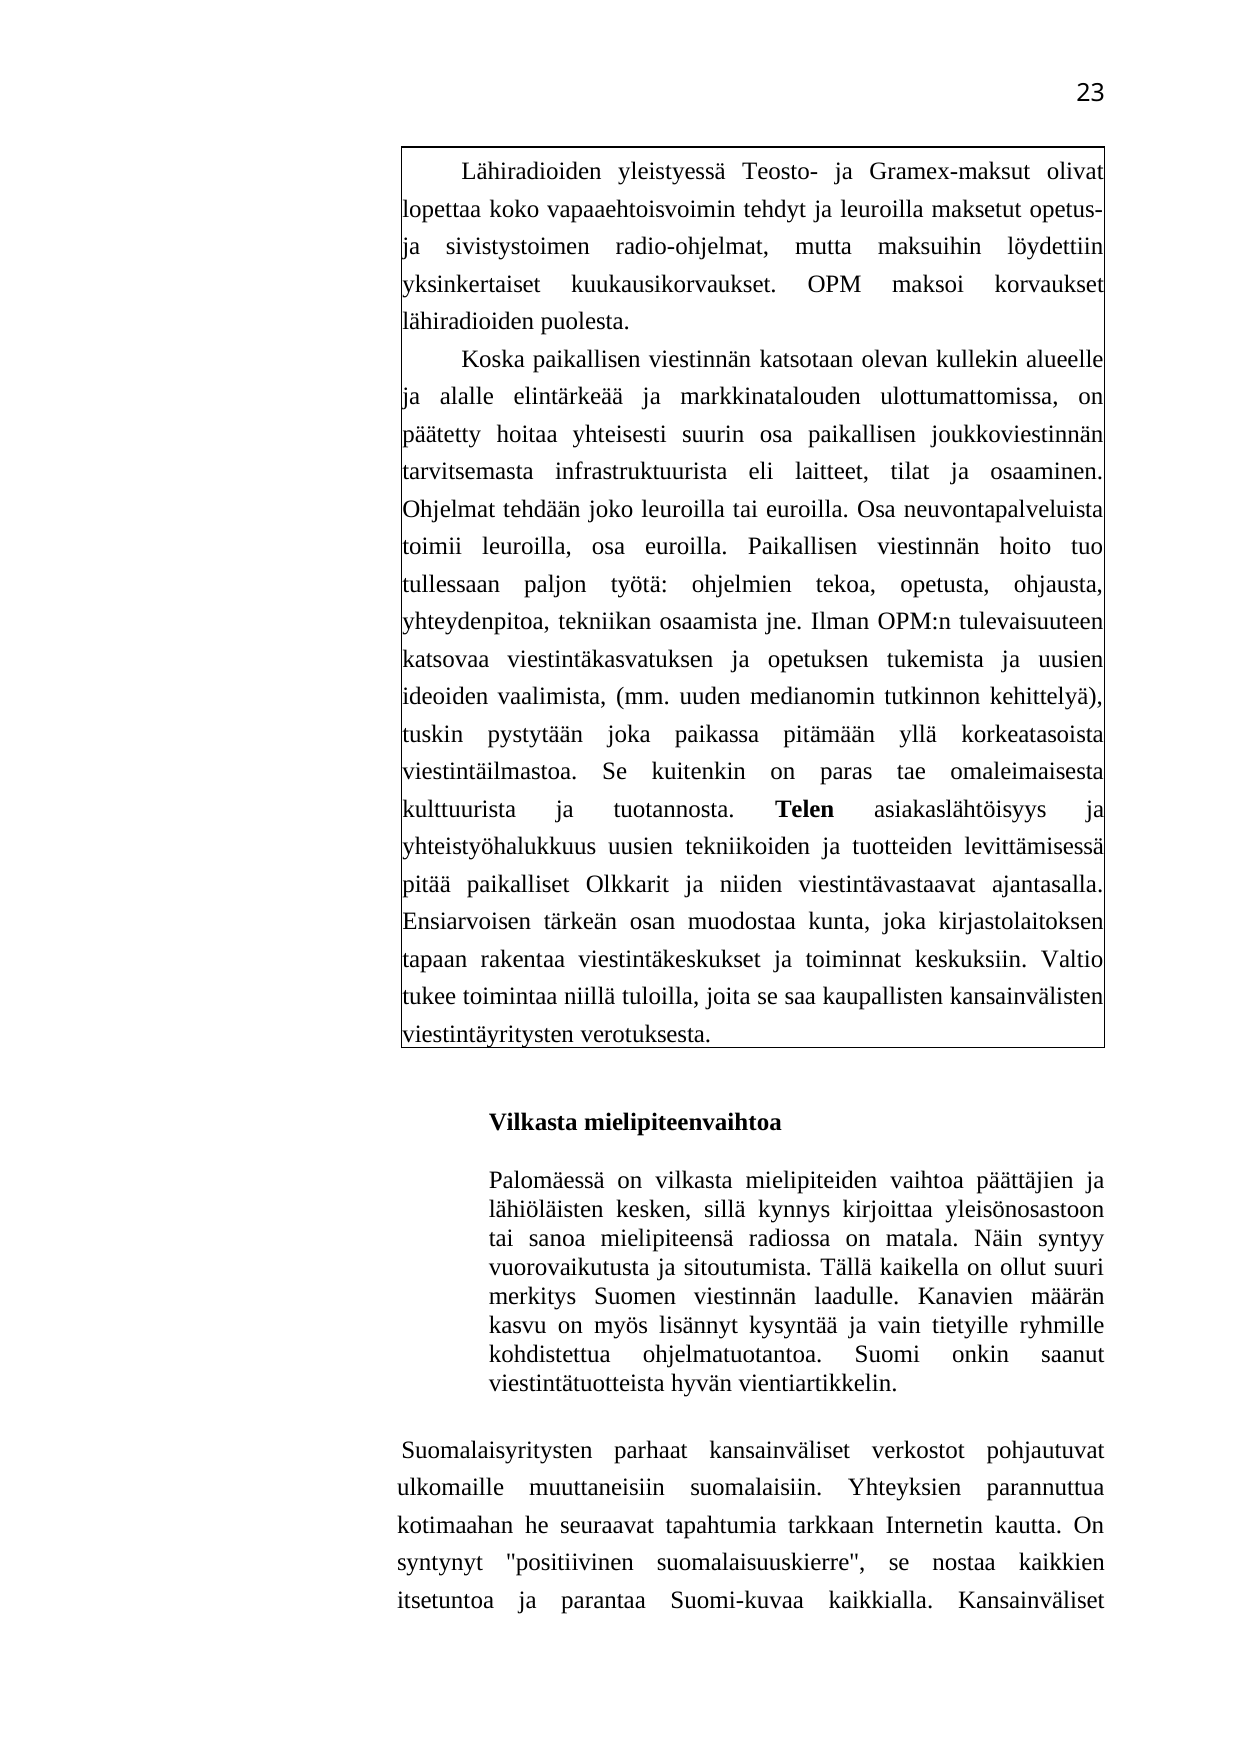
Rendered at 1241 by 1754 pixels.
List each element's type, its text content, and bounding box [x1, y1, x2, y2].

text Lähiradioiden yleistyessä Teosto- ja Gramex-maksut olivat lopettaa koko vapaaehtoisvoimin tehdyt ja leuroilla maksetut opetus- ja sivistystoimen radio-ohjelmat, mutta maksuihin löydettiin yksinkertaiset kuukausikorvaukset. OPM maksoi korvaukset lähiradioiden puolesta. [402, 148, 1104, 334]
text Palomäessä on vilkasta mielipiteiden vaihtoa päättäjien ja lähiöläisten kesken, sillä kynnys kirjoittaa yleisönosastoon tai sanoa mielipiteensä radiossa on matala. Näin syntyy vuorovaikutusta ja sitoutumista. Tällä kaikella on ollut suuri merkitys Suomen viestinnän laadulle. Kanavien määrän kasvu on myös lisännyt kysyntää ja vain tietyille ryhmille kohdistettua ohjelmatuotantoa. Suomi onkin saanut viestintätuotteista hyvän vientiartikkelin. [488, 1165, 1105, 1397]
text Suomalaisyritysten parhaat kansainväliset verkostot pohjautuvat ulkomaille muuttaneisiin suomalaisiin. Yhteyksien parannuttua kotimaahan he seuraavat tapahtumia tarkkaan Internetin kautta. On syntynyt "positiivinen suomalaisuuskierre", se nostaa kaikkien itsetuntoa ja parantaa Suomi-kuvaa kaikkialla. Kansainväliset [397, 1426, 1105, 1614]
text Vilkasta mielipiteenvaihtoa [488, 1107, 1105, 1136]
text Koska paikallisen viestinnän katsotaan olevan kullekin alueelle ja alalle elintärkeää ja markkinatalouden ulottumattomissa, on päätetty hoitaa yhteisesti suurin osa paikallisen joukkoviestinnän tarvitsemasta infrastruktuurista eli laitteet, tilat ja osaaminen. Ohjelmat tehdään joko leuroilla tai euroilla. Osa neuvontapalveluista toimii leuroilla, osa euroilla. Paikallisen viestinnän hoito tuo tullessaan paljon työtä: ohjelmien tekoa, opetusta, ohjausta, yhteydenpitoa, tekniikan osaamista jne. Ilman OPM:n tulevaisuuteen katsovaa viestintäkasvatuksen ja opetuksen tukemista ja uusien ideoiden vaalimista, (mm. uuden medianomin tutkinnon kehittelyä), tuskin pystytään joka paikassa pitämään yllä korkeatasoista viestintäilmastoa. Se kuitenkin on paras tae omaleimaisesta kulttuurista ja tuotannosta. Telen asiakaslähtöisyys ja yhteistyöhalukkuus uusien tekniikoiden ja tuotteiden levittämisessä pitää paikalliset Olkkarit ja niiden viestintävastaavat ajantasalla. Ensiarvoisen tärkeän osan muodostaa kunta, joka kirjastolaitoksen tapaan rakentaa viestintäkeskukset ja toiminnat keskuksiin. Valtio tukee toimintaa niillä tuloilla, joita se saa kaupallisten kansainvälisten viestintäyritysten verotuksesta. [402, 334, 1104, 1047]
